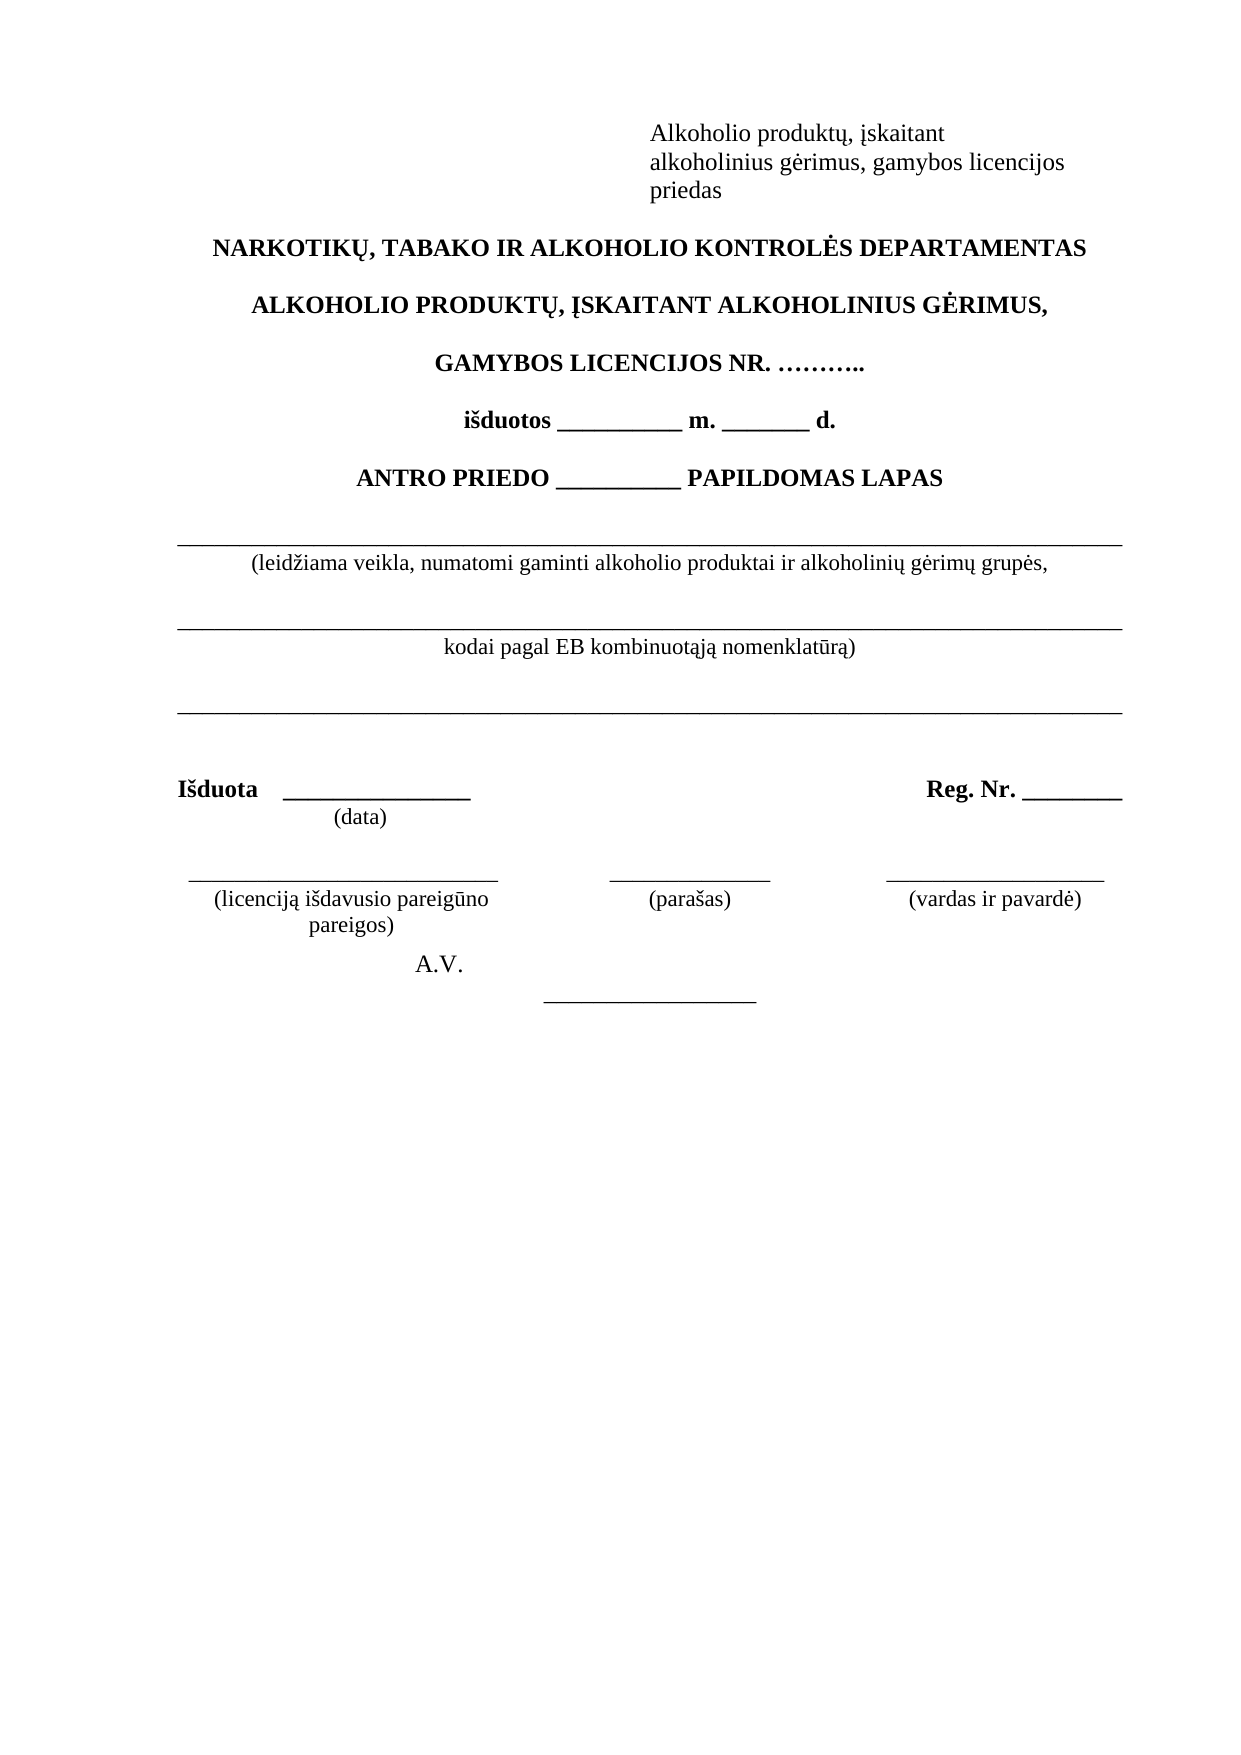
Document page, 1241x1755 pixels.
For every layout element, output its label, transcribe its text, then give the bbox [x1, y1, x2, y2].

text _ [177, 604, 1122, 629]
text Alkoholio produktų, įskaitant [649, 118, 1122, 147]
text (leidžiama veikla, numatomi gaminti alkoholio produktai ir alkoholinių gėrimų grupės, [177, 549, 1122, 576]
text _________________ [177, 977, 1122, 1006]
text NARKOTIKŲ, TABAKO IR ALKOHOLIO KONTROLĖS DEPARTAMENTAS [177, 233, 1122, 262]
text išduotos __________ m. _______ d. [177, 406, 1122, 434]
text A.V. [415, 949, 1122, 977]
table_header ___________________ (vardas ir pavardė) [854, 859, 1136, 949]
text _ [177, 521, 1122, 545]
table_header [814, 859, 854, 949]
text kodai pagal EB kombinuotąją nomenklatūrą) [177, 633, 1122, 659]
text priedas [649, 176, 1122, 204]
table_header ___________________________ (licenciją išdavusio pareigūno pareigos) [177, 859, 526, 949]
table_header [526, 859, 566, 949]
text ALKOHOLIO PRODUKTŲ, ĮSKAITANT ALKOHOLINIUS GĖRIMUS, [177, 291, 1122, 319]
text _ [177, 688, 1122, 713]
text alkoholinius gėrimus, gamybos licencijos [649, 147, 1122, 176]
text (data) [333, 803, 1122, 830]
text GAMYBOS LICENCIJOS NR. ……….. [177, 348, 1122, 377]
table_header ______________ (parašas) [566, 859, 813, 949]
text Išduota _______________ Reg. Nr. ________ [177, 774, 1122, 803]
text ANTRO PRIEDO __________ PAPILDOMAS LAPAS [177, 463, 1122, 492]
